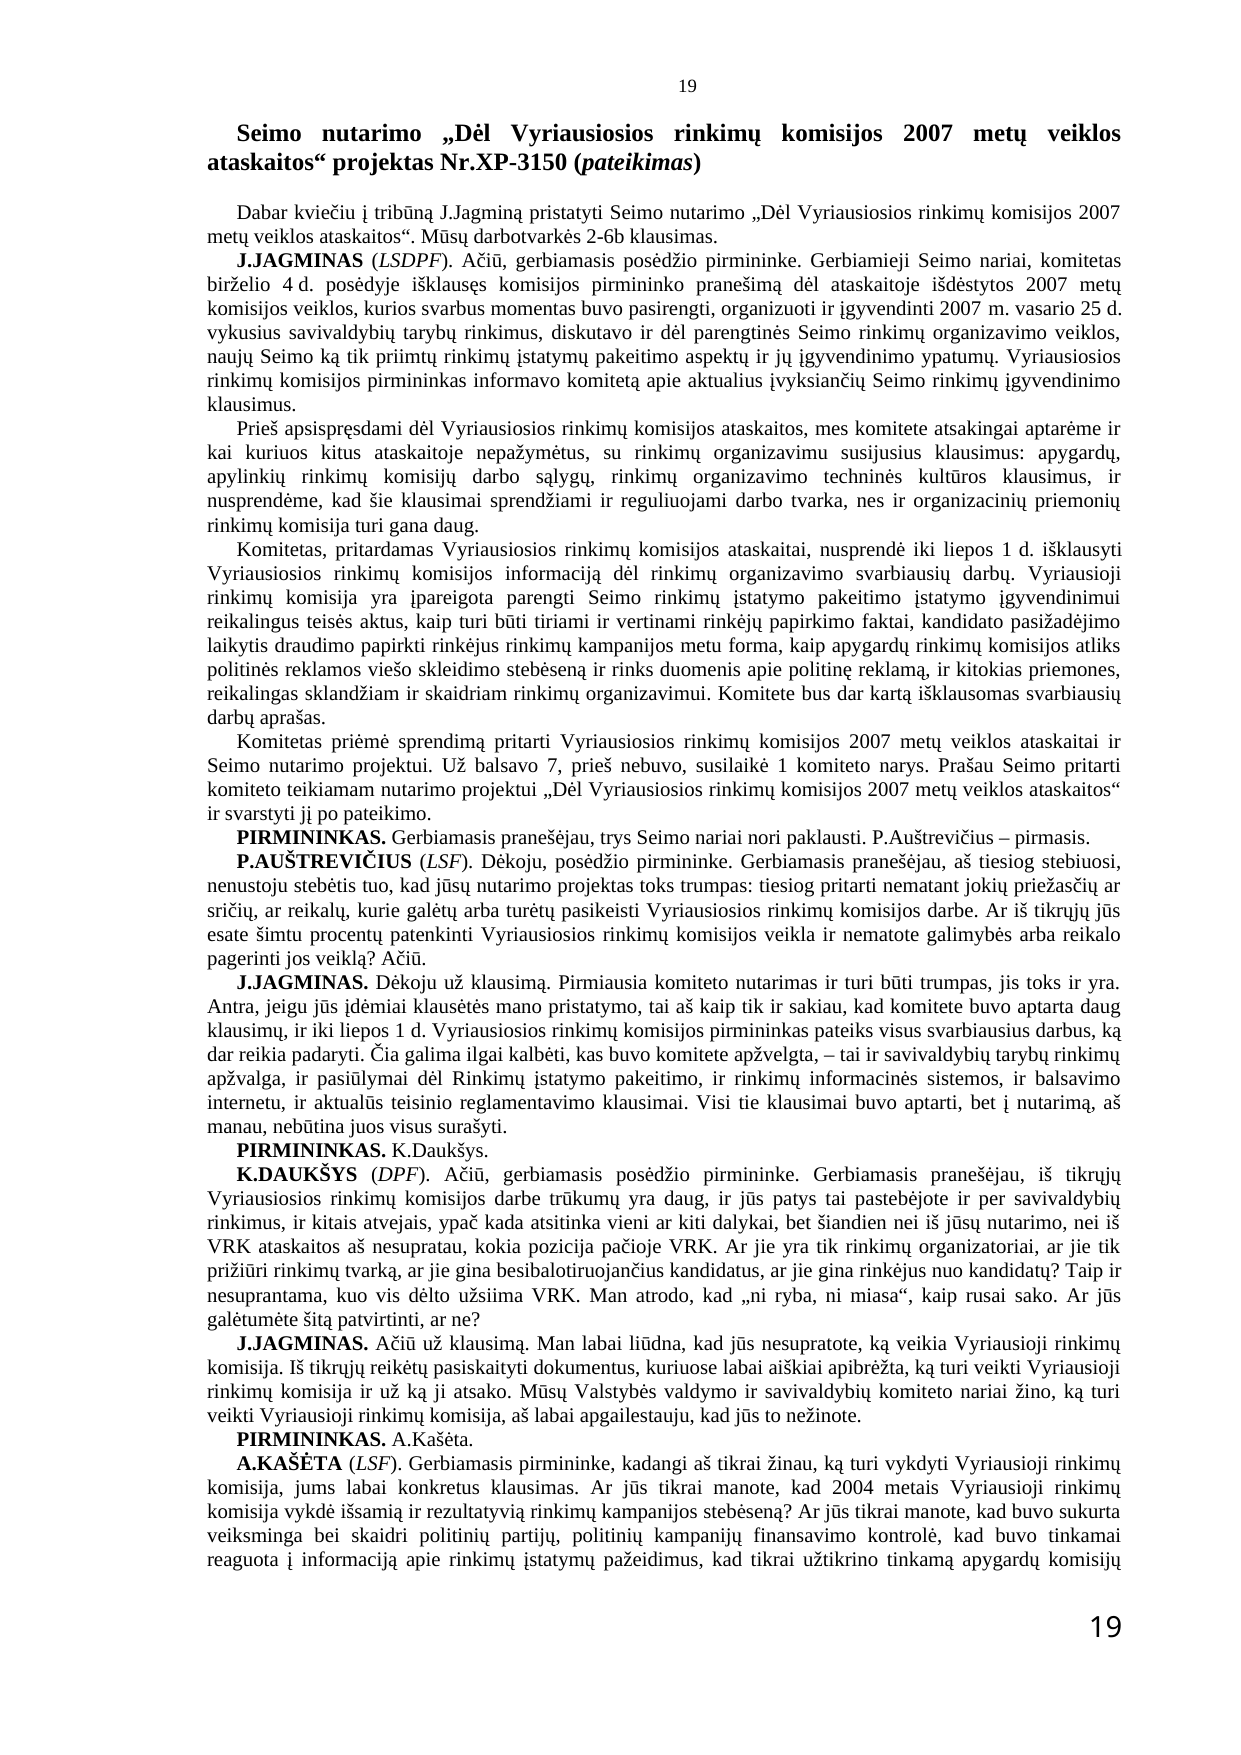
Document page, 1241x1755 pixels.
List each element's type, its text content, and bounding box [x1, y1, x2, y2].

text P.AUŠTREVIČIUS (LSF). Dėkoju, posėdžio pirmininke. Gerbiamasis pranešėjau, aš tiesiog stebiuosi, nenustoju stebėtis tuo, kad jūsų nutarimo projektas toks trumpas: tiesiog pritarti nematant jokių priežasčių ar sričių, ar reikalų, kurie galėtų arba turėtų pasikeisti Vyriausiosios rinkimų komisijos darbe. Ar iš tikrųjų jūs esate šimtu procentų patenkinti Vyriausiosios rinkimų komisijos veikla ir nematote galimybės arba reikalo pagerinti jos veiklą? Ačiū. [207, 849, 1122, 970]
text Dabar kviečiu į tribūną J.Jagminą pristatyti Seimo nutarimo „Dėl Vyriausiosios rinkimų komisijos 2007 metų veiklos ataskaitos“. Mūsų darbotvarkės 2-6b klausimas. [207, 200, 1122, 248]
text J.JAGMINAS. Dėkoju už klausimą. Pirmiausia komiteto nutarimas ir turi būti trumpas, jis toks ir yra. Antra, jeigu jūs įdėmiai klausėtės mano pristatymo, tai aš kaip tik ir sakiau, kad komitete buvo aptarta daug klausimų, ir iki liepos 1 d. Vyriausiosios rinkimų komisijos pirmininkas pateiks visus svarbiausius darbus, ką dar reikia padaryti. Čia galima ilgai kalbėti, kas buvo komitete apžvelgta, – tai ir savivaldybių tarybų rinkimų apžvalga, ir pasiūlymai dėl Rinkimų įstatymo pakeitimo, ir rinkimų informacinės sistemos, ir balsavimo internetu, ir aktualūs teisinio reglamentavimo klausimai. Visi tie klausimai buvo aptarti, bet į nutarimą, aš manau, nebūtina juos visus surašyti. [207, 970, 1122, 1138]
text J.JAGMINAS (LSDPF). Ačiū, gerbiamasis posėdžio pirmininke. Gerbiamieji Seimo nariai, komitetas birželio 4 d. posėdyje išklausęs komisijos pirmininko pranešimą dėl ataskaitoje išdėstytos 2007 metų komisijos veiklos, kurios svarbus momentas buvo pasirengti, organizuoti ir įgyvendinti 2007 m. vasario 25 d. vykusius savivaldybių tarybų rinkimus, diskutavo ir dėl parengtinės Seimo rinkimų organizavimo veiklos, naujų Seimo ką tik priimtų rinkimų įstatymų pakeitimo aspektų ir jų įgyvendinimo ypatumų. Vyriausiosios rinkimų komisijos pirmininkas informavo komitetą apie aktualius įvyksiančių Seimo rinkimų įgyvendinimo klausimus. [207, 248, 1122, 416]
text Prieš apsispręsdami dėl Vyriausiosios rinkimų komisijos ataskaitos, mes komitete atsakingai aptarėme ir kai kuriuos kitus ataskaitoje nepažymėtus, su rinkimų organizavimu susijusius klausimus: apygardų, apylinkių rinkimų komisijų darbo sąlygų, rinkimų organizavimo techninės kultūros klausimus, ir nusprendėme, kad šie klausimai sprendžiami ir reguliuojami darbo tvarka, nes ir organizacinių priemonių rinkimų komisija turi gana daug. [207, 416, 1122, 537]
text Seimo nutarimo „Dėl Vyriausiosios rinkimų komisijos 2007 metų veiklos ataskaitos“ projektas Nr.XP-3150 (pateikimas) [207, 118, 1122, 176]
text Komitetas priėmė sprendimą pritarti Vyriausiosios rinkimų komisijos 2007 metų veiklos ataskaitai ir Seimo nutarimo projektui. Už balsavo 7, prieš nebuvo, susilaikė 1 komiteto narys. Prašau Seimo pritarti komiteto teikiamam nutarimo projektui „Dėl Vyriausiosios rinkimų komisijos 2007 metų veiklos ataskaitos“ ir svarstyti jį po pateikimo. [207, 729, 1122, 825]
text PIRMININKAS. K.Daukšys. [207, 1138, 1122, 1162]
text PIRMININKAS. A.Kašėta. [207, 1427, 1122, 1451]
text PIRMININKAS. Gerbiamasis pranešėjau, trys Seimo nariai nori paklausti. P.Auštrevičius – pirmasis. [207, 825, 1122, 849]
text A.KAŠĖTA (LSF). Gerbiamasis pirmininke, kadangi aš tikrai žinau, ką turi vykdyti Vyriausioji rinkimų komisija, jums labai konkretus klausimas. Ar jūs tikrai manote, kad 2004 metais Vyriausioji rinkimų komisija vykdė išsamią ir rezultatyvią rinkimų kampanijos stebėseną? Ar jūs tikrai manote, kad buvo sukurta veiksminga bei skaidri politinių partijų, politinių kampanijų finansavimo kontrolė, kad buvo tinkamai reaguota į informaciją apie rinkimų įstatymų pažeidimus, kad tikrai užtikrino tinkamą apygardų komisijų [207, 1451, 1122, 1571]
text Komitetas, pritardamas Vyriausiosios rinkimų komisijos ataskaitai, nusprendė iki liepos 1 d. išklausyti Vyriausiosios rinkimų komisijos informaciją dėl rinkimų organizavimo svarbiausių darbų. Vyriausioji rinkimų komisija yra įpareigota parengti Seimo rinkimų įstatymo pakeitimo įstatymo įgyvendinimui reikalingus teisės aktus, kaip turi būti tiriami ir vertinami rinkėjų papirkimo faktai, kandidato pasižadėjimo laikytis draudimo papirkti rinkėjus rinkimų kampanijos metu forma, kaip apygardų rinkimų komisijos atliks politinės reklamos viešo skleidimo stebėseną ir rinks duomenis apie politinę reklamą, ir kitokias priemones, reikalingas sklandžiam ir skaidriam rinkimų organizavimui. Komitete bus dar kartą išklausomas svarbiausių darbų aprašas. [207, 537, 1122, 729]
text K.DAUKŠYS (DPF). Ačiū, gerbiamasis posėdžio pirmininke. Gerbiamasis pranešėjau, iš tikrųjų Vyriausiosios rinkimų komisijos darbe trūkumų yra daug, ir jūs patys tai pastebėjote ir per savivaldybių rinkimus, ir kitais atvejais, ypač kada atsitinka vieni ar kiti dalykai, bet šiandien nei iš jūsų nutarimo, nei iš VRK ataskaitos aš nesupratau, kokia pozicija pačioje VRK. Ar jie yra tik rinkimų organizatoriai, ar jie tik prižiūri rinkimų tvarką, ar jie gina besibalotiruojančius kandidatus, ar jie gina rinkėjus nuo kandidatų? Taip ir nesuprantama, kuo vis dėlto užsiima VRK. Man atrodo, kad „ni ryba, ni miasa“, kaip rusai sako. Ar jūs galėtumėte šitą patvirtinti, ar ne? [207, 1162, 1122, 1331]
text J.JAGMINAS. Ačiū už klausimą. Man labai liūdna, kad jūs nesupratote, ką veikia Vyriausioji rinkimų komisija. Iš tikrųjų reikėtų pasiskaityti dokumentus, kuriuose labai aiškiai apibrėžta, ką turi veikti Vyriausioji rinkimų komisija ir už ką ji atsako. Mūsų Valstybės valdymo ir savivaldybių komiteto nariai žino, ką turi veikti Vyriausioji rinkimų komisija, aš labai apgailestauju, kad jūs to nežinote. [207, 1331, 1122, 1427]
